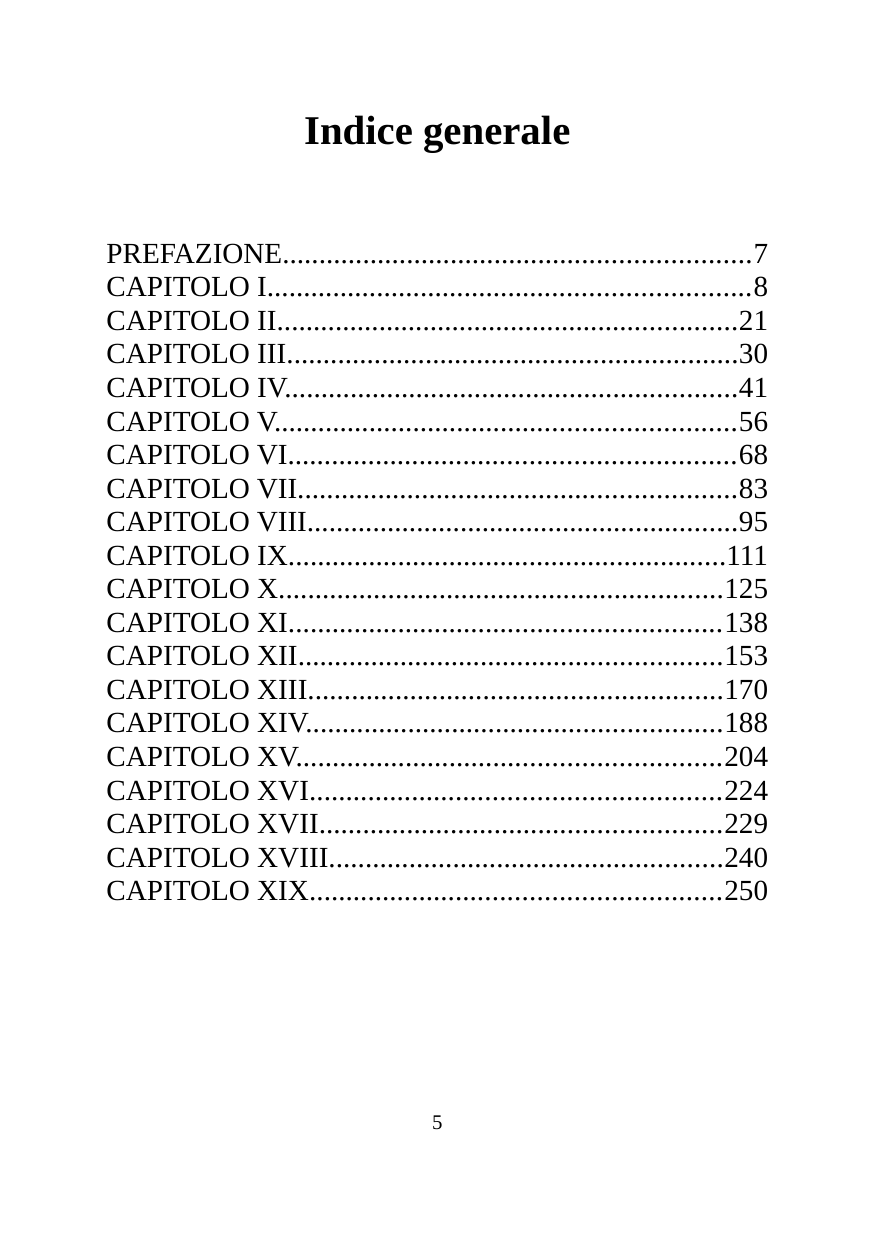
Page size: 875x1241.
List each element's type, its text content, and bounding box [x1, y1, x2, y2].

text CAPITOLO XV. 204 [106, 739, 768, 773]
text CAPITOLO IV. 41 [106, 370, 768, 404]
text CAPITOLO XIII. 170 [106, 672, 768, 706]
text CAPITOLO IX. 111 [106, 538, 768, 571]
subtitle Indice generale [106, 106, 768, 153]
text CAPITOLO XVII. 229 [106, 806, 768, 840]
text CAPITOLO V. 56 [106, 404, 768, 437]
text CAPITOLO II. 21 [106, 303, 768, 337]
text CAPITOLO VI. 68 [106, 437, 768, 471]
text CAPITOLO VII. 83 [106, 471, 768, 504]
text CAPITOLO XIX. 250 [106, 873, 768, 907]
text CAPITOLO XII. 153 [106, 638, 768, 672]
text CAPITOLO X. 125 [106, 571, 768, 605]
text CAPITOLO III. 30 [106, 337, 768, 370]
text CAPITOLO I. 8 [106, 269, 768, 303]
text CAPITOLO XVIII. 240 [106, 840, 768, 873]
text CAPITOLO XIV. 188 [106, 706, 768, 739]
text CAPITOLO XI. 138 [106, 605, 768, 638]
text PREFAZIONE. 7 [106, 236, 768, 269]
text CAPITOLO VIII. 95 [106, 504, 768, 538]
text CAPITOLO XVI. 224 [106, 773, 768, 806]
